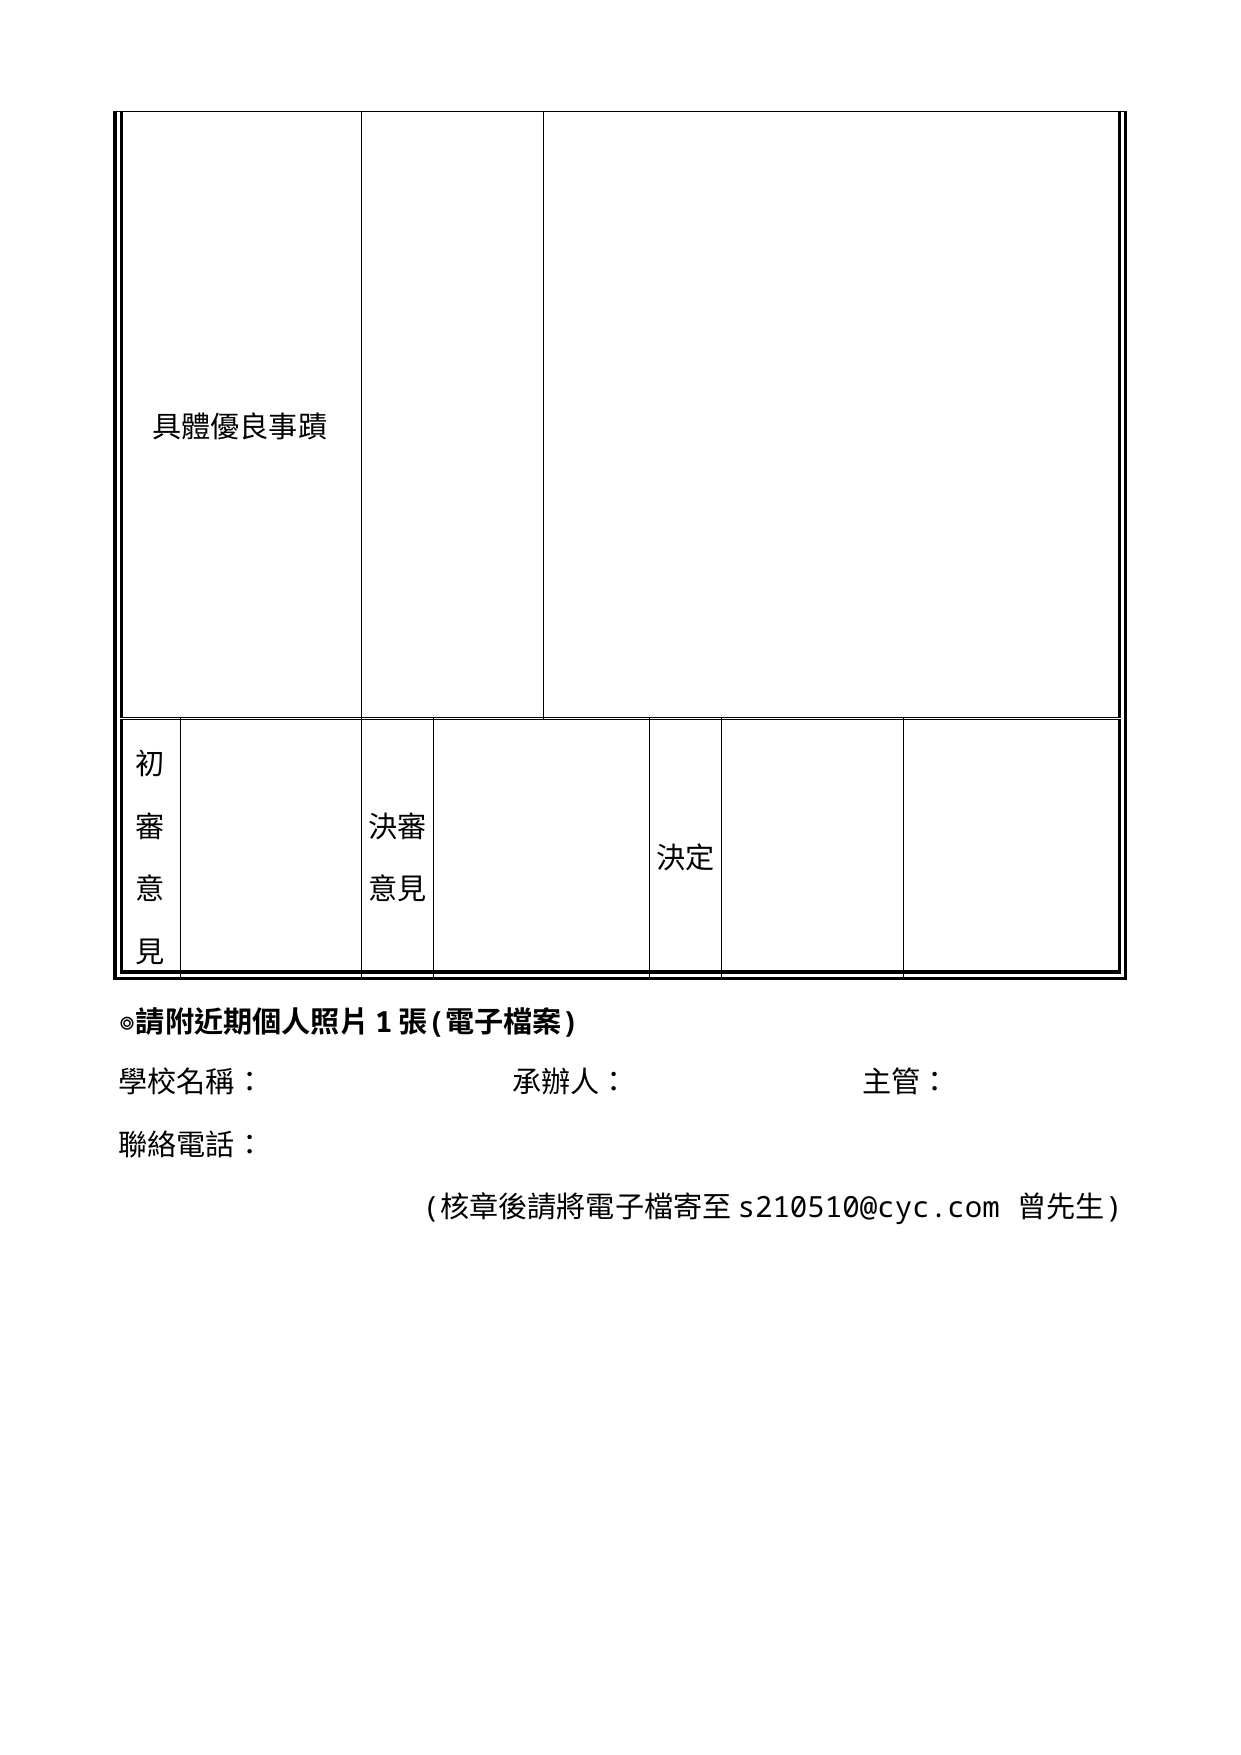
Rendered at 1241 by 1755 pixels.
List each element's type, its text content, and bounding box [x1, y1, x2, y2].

table_cell [904, 720, 1118, 970]
text 聯絡電話： [118, 1101, 1122, 1163]
text (核章後請將電子檔寄至s210510@cyc.com 曾先生) [118, 1163, 1122, 1226]
table_cell [544, 112, 1118, 717]
table_cell 初審意見 [123, 720, 180, 970]
table_cell [434, 720, 649, 970]
text 學校名稱： 承辦人： 主管： [118, 1038, 1122, 1101]
table_cell 決審 意見 [362, 720, 433, 970]
table_cell [362, 112, 543, 717]
table_cell 具體優良事蹟 [123, 112, 361, 717]
table_cell [722, 720, 903, 970]
text ◎請附近期個人照片1張(電子檔案) [118, 1009, 1122, 1038]
table_cell [181, 720, 361, 970]
table_cell 決定 [650, 720, 721, 970]
